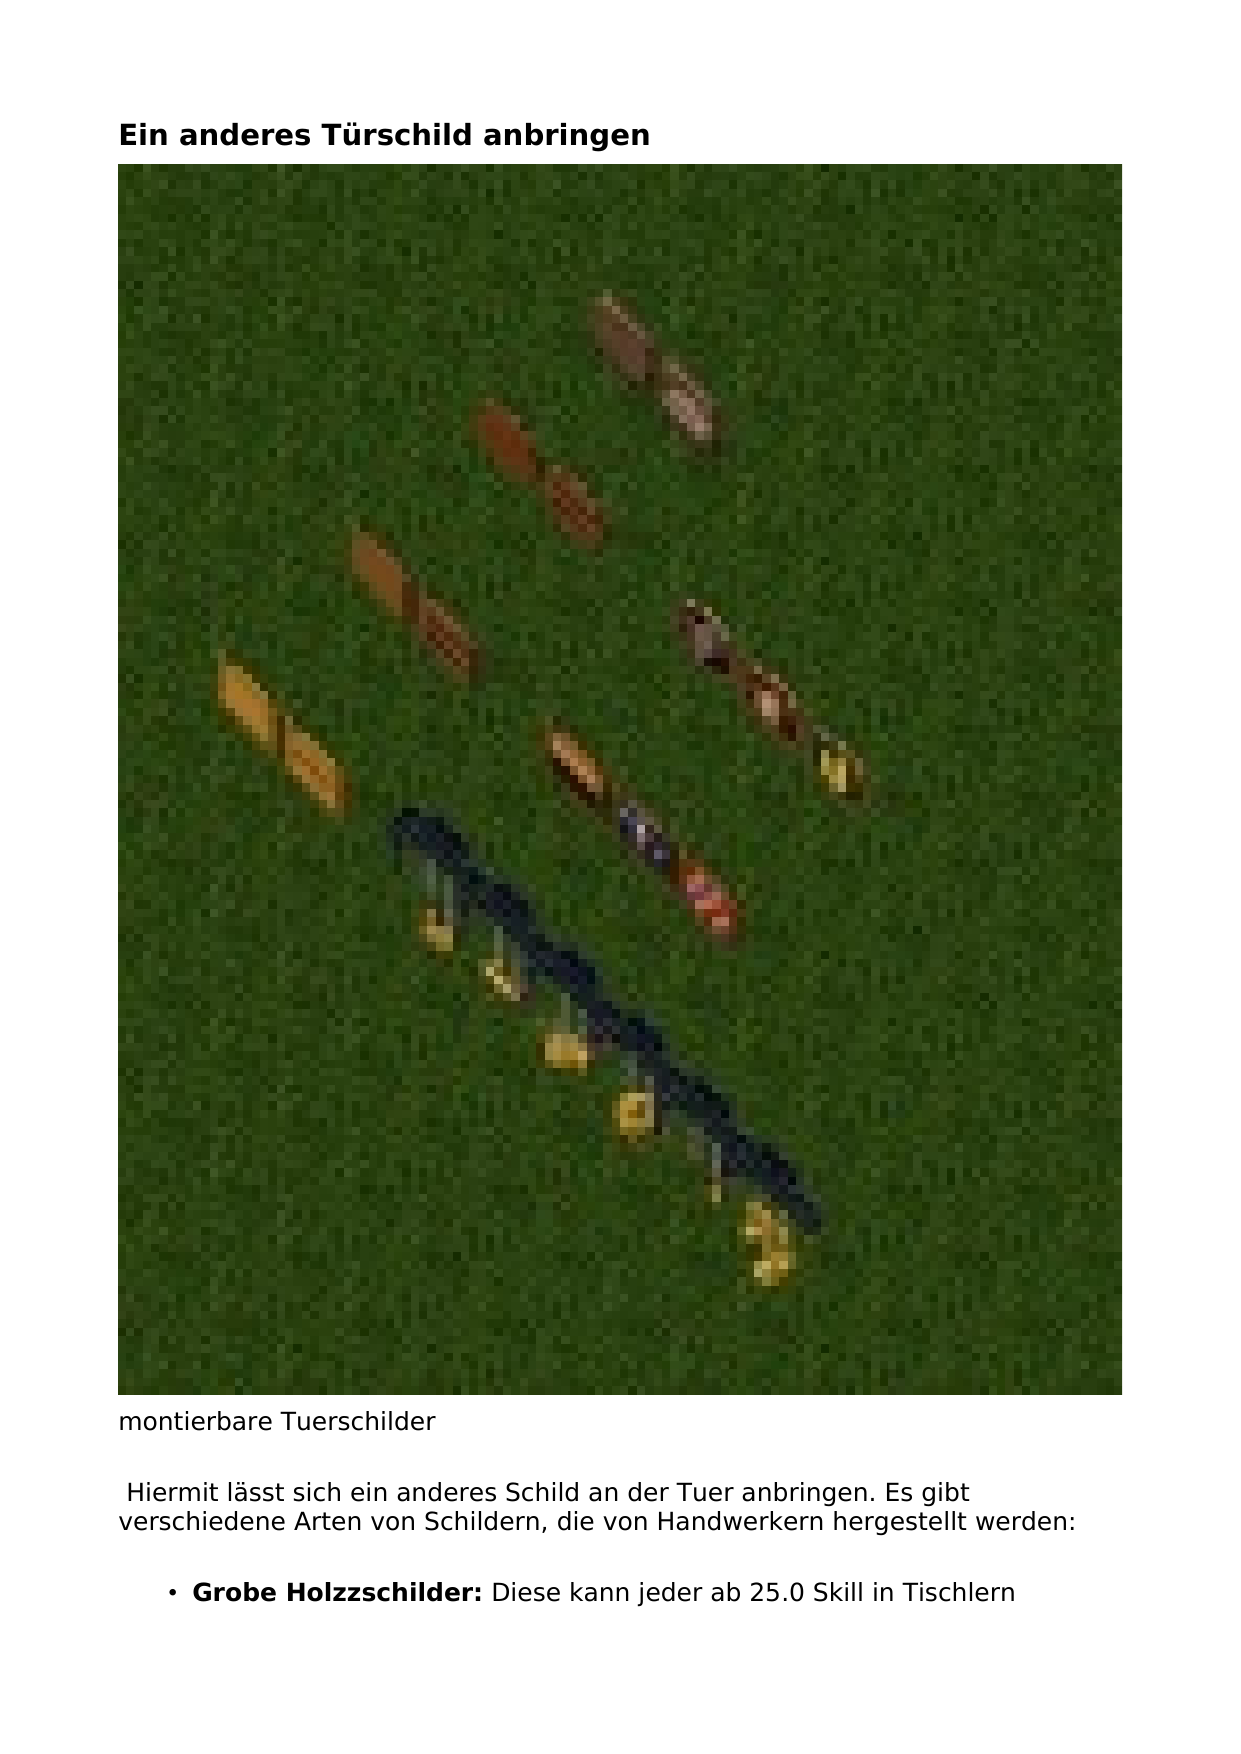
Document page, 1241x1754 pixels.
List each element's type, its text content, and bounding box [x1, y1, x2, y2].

text montierbare Tuerschilder [118, 1407, 1122, 1436]
subtitle Ein anderes Türschild anbringen [118, 118, 1122, 152]
picture [118, 164, 1123, 1395]
list Grobe Holzzschilder: Diese kann jeder ab 25.0 Skill in Tischlern [177, 1578, 1122, 1607]
text Hiermit lässt sich ein anderes Schild an der Tuer anbringen. Es gibt verschiedene Arten von Schildern, die von Handwerkern hergestellt werden: [118, 1448, 1122, 1536]
